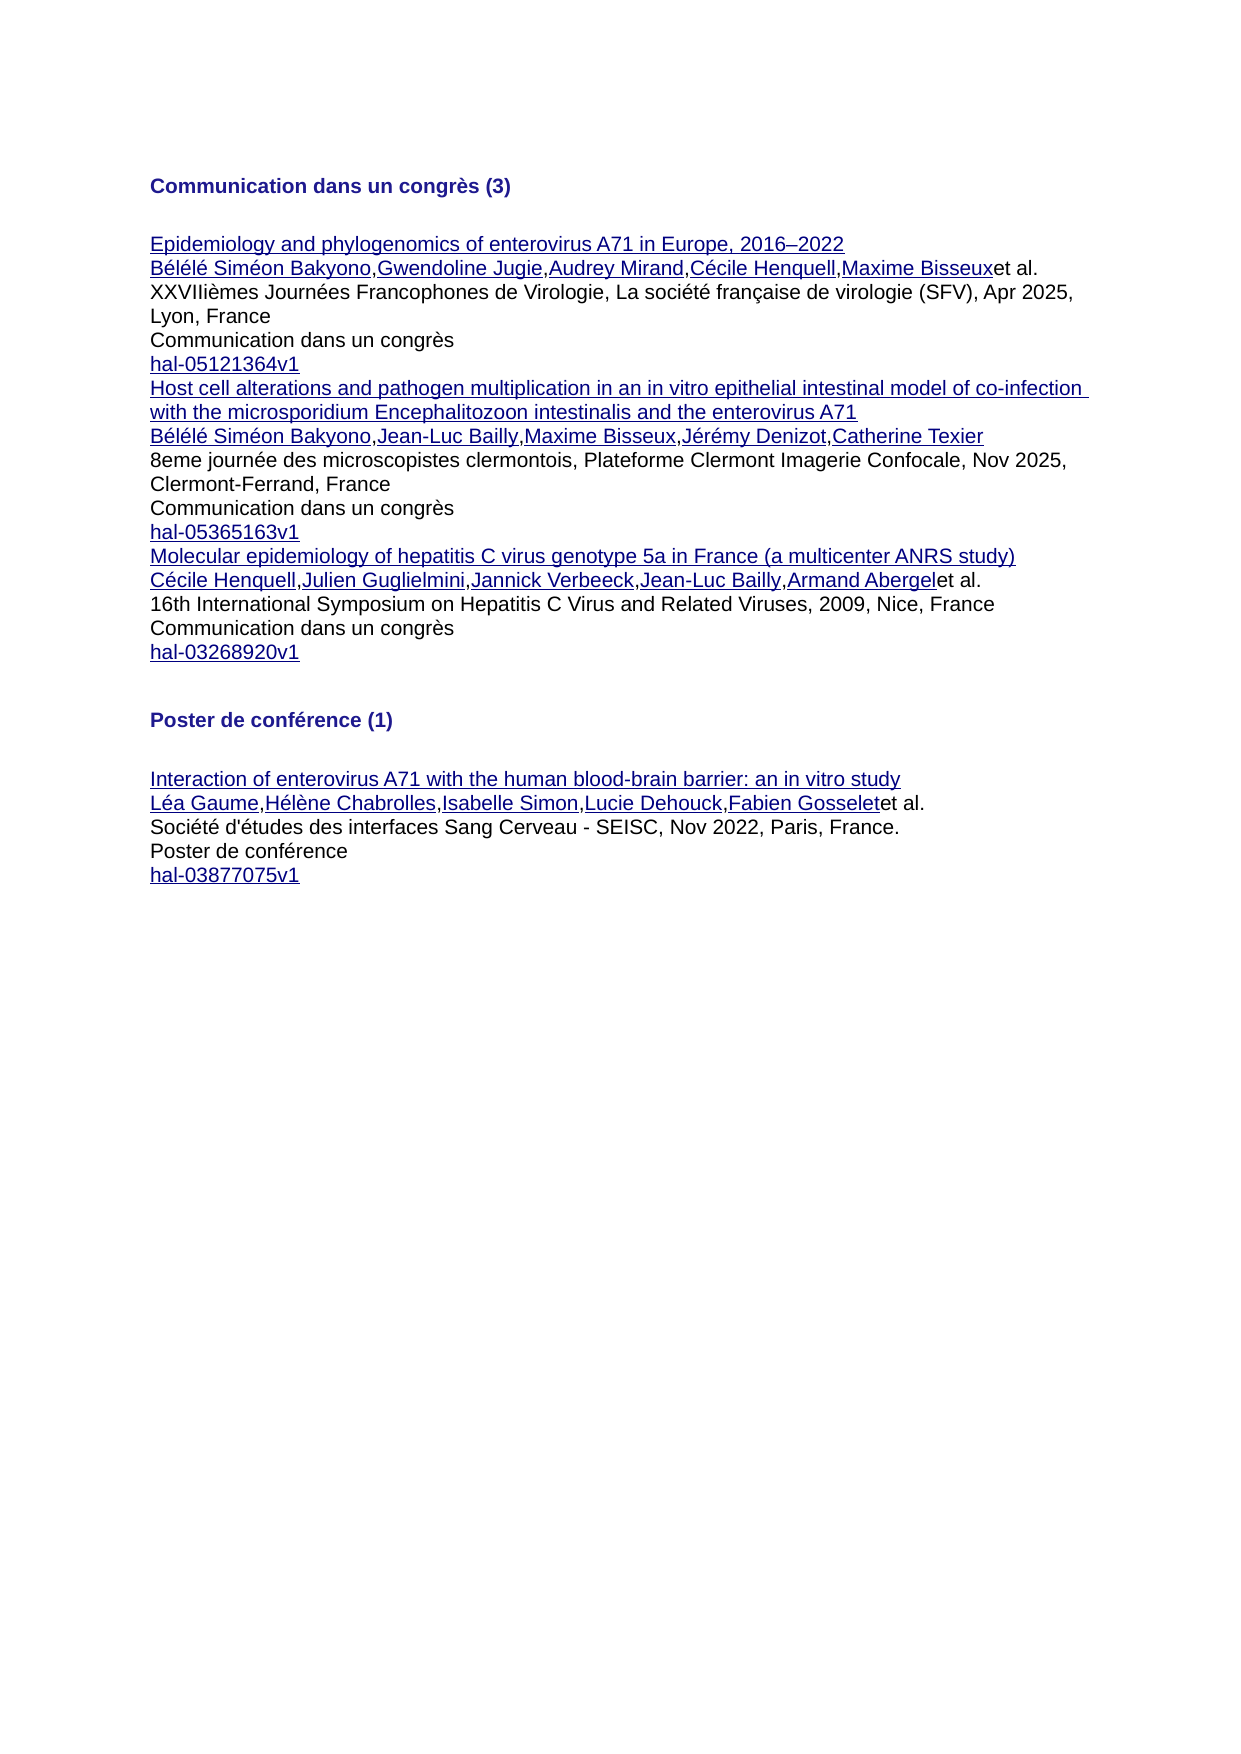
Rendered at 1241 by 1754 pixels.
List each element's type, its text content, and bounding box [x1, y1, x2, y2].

subtitle Poster de conférence (1) [150, 708, 1090, 732]
table_header Interaction of enterovirus A71 with the human blood-brain barrier: an in vitro study Léa Gaume,Hélène Chabrolles,Isabelle Simon,Lucie Dehouck,Fabien Gosseletet al. Société d'études des interfaces Sang Cerveau - SEISC, Nov 2022, Paris, France. Poster de conférence hal-03877075v1 [150, 767, 1090, 886]
table_cell Host cell alterations and pathogen multiplication in an in vitro epithelial intestinal model of co-infection with the microsporidium Encephalitozoon intestinalis and the enterovirus A71 Bélélé Siméon Bakyono,Jean-Luc Bailly,Maxime Bisseux,Jérémy Denizot,Catherine Texier 8eme journée des microscopistes clermontois, Plateforme Clermont Imagerie Confocale, Nov 2025, Clermont-Ferrand, France Communication dans un congrès hal-05365163v1 [150, 376, 1090, 544]
table_cell Molecular epidemiology of hepatitis C virus genotype 5a in France (a multicenter ANRS study) Cécile Henquell,Julien Guglielmini,Jannick Verbeeck,Jean-Luc Bailly,Armand Abergelet al. 16th International Symposium on Hepatitis C Virus and Related Viruses, 2009, Nice, France Communication dans un congrès hal-03268920v1 [150, 544, 1090, 663]
subtitle Communication dans un congrès (3) [150, 174, 1090, 198]
table_header Epidemiology and phylogenomics of enterovirus A71 in Europe, 2016–2022 Bélélé Siméon Bakyono,Gwendoline Jugie,Audrey Mirand,Cécile Henquell,Maxime Bisseuxet al. XXVIIièmes Journées Francophones de Virologie, La société française de virologie (SFV), Apr 2025, Lyon, France Communication dans un congrès hal-05121364v1 [150, 232, 1090, 376]
